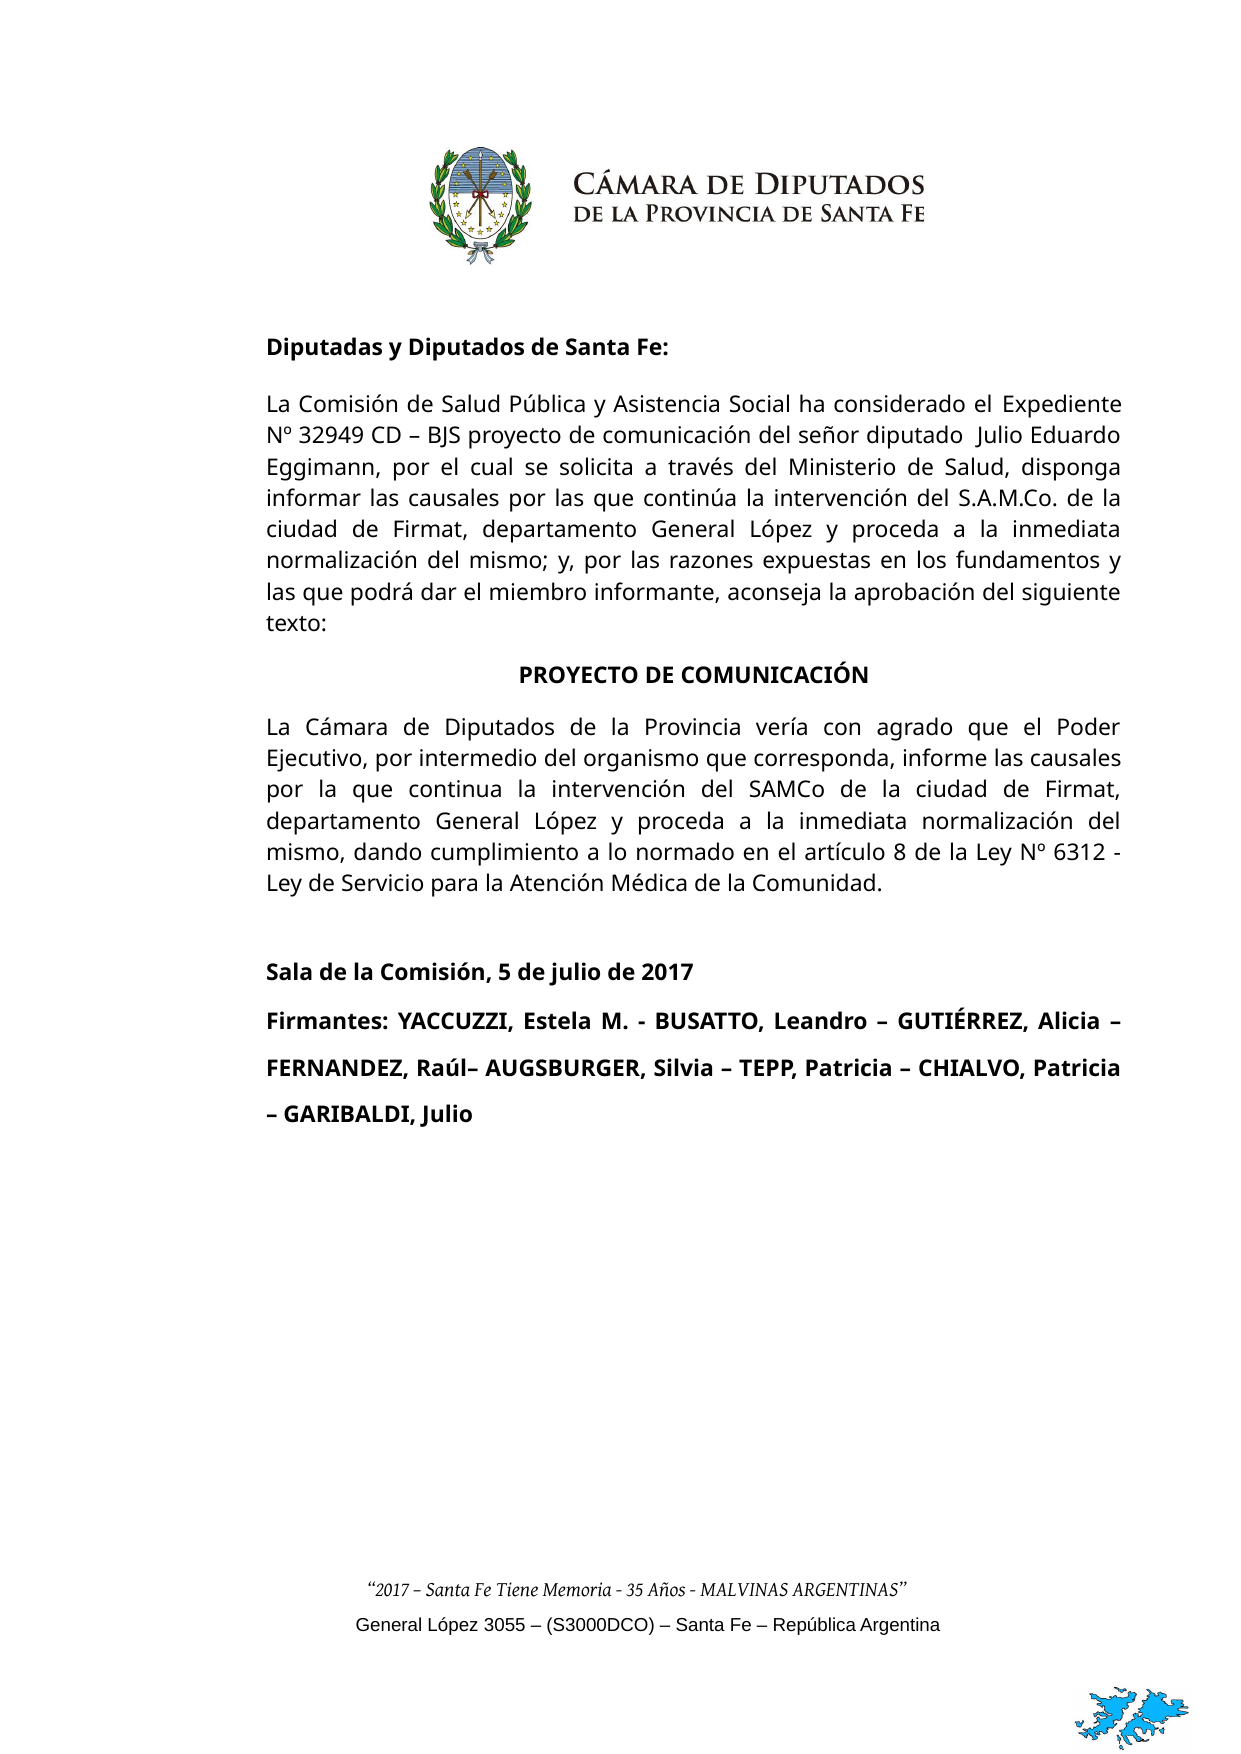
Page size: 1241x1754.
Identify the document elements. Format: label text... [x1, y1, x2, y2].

text Sala de la Comisión, 5 de julio de 2017 [266, 956, 1122, 987]
text Diputadas y Diputados de Santa Fe: [266, 331, 1122, 362]
text Firmantes: YACCUZZI, Estela M. - BUSATTO, Leandro – GUTIÉRREZ, Alicia – FERNANDEZ, Raúl– AUGSBURGER, Silvia – TEPP, Patricia – CHIALVO, Patricia – GARIBALDI, Julio [266, 1005, 1122, 1130]
picture [1068, 1681, 1192, 1754]
text PROYECTO DE COMUNICACIÓN [266, 659, 1122, 690]
picture [429, 147, 925, 269]
text La Cámara de Diputados de la Provincia vería con agrado que el Poder Ejecutivo, por intermedio del organismo que corresponda, informe las causales por la que continua la intervención del SAMCo de la ciudad de Firmat, departamento General López y proceda a la inmediata normalización del mismo, dando cumplimiento a lo normado en el artículo 8 de la Ley Nº 6312 - Ley de Servicio para la Atención Médica de la Comunidad. [266, 711, 1122, 898]
text La Comisión de Salud Pública y Asistencia Social ha considerado el Expediente Nº 32949 CD – BJS proyecto de comunicación del señor diputado Julio Eduardo Eggimann, por el cual se solicita a través del Ministerio de Salud, disponga informar las causales por las que continúa la intervención del S.A.M.Co. de la ciudad de Firmat, departamento General López y proceda a la inmediata normalización del mismo; y, por las razones expuestas en los fundamentos y las que podrá dar el miembro informante, aconseja la aprobación del siguiente texto: [266, 388, 1122, 638]
